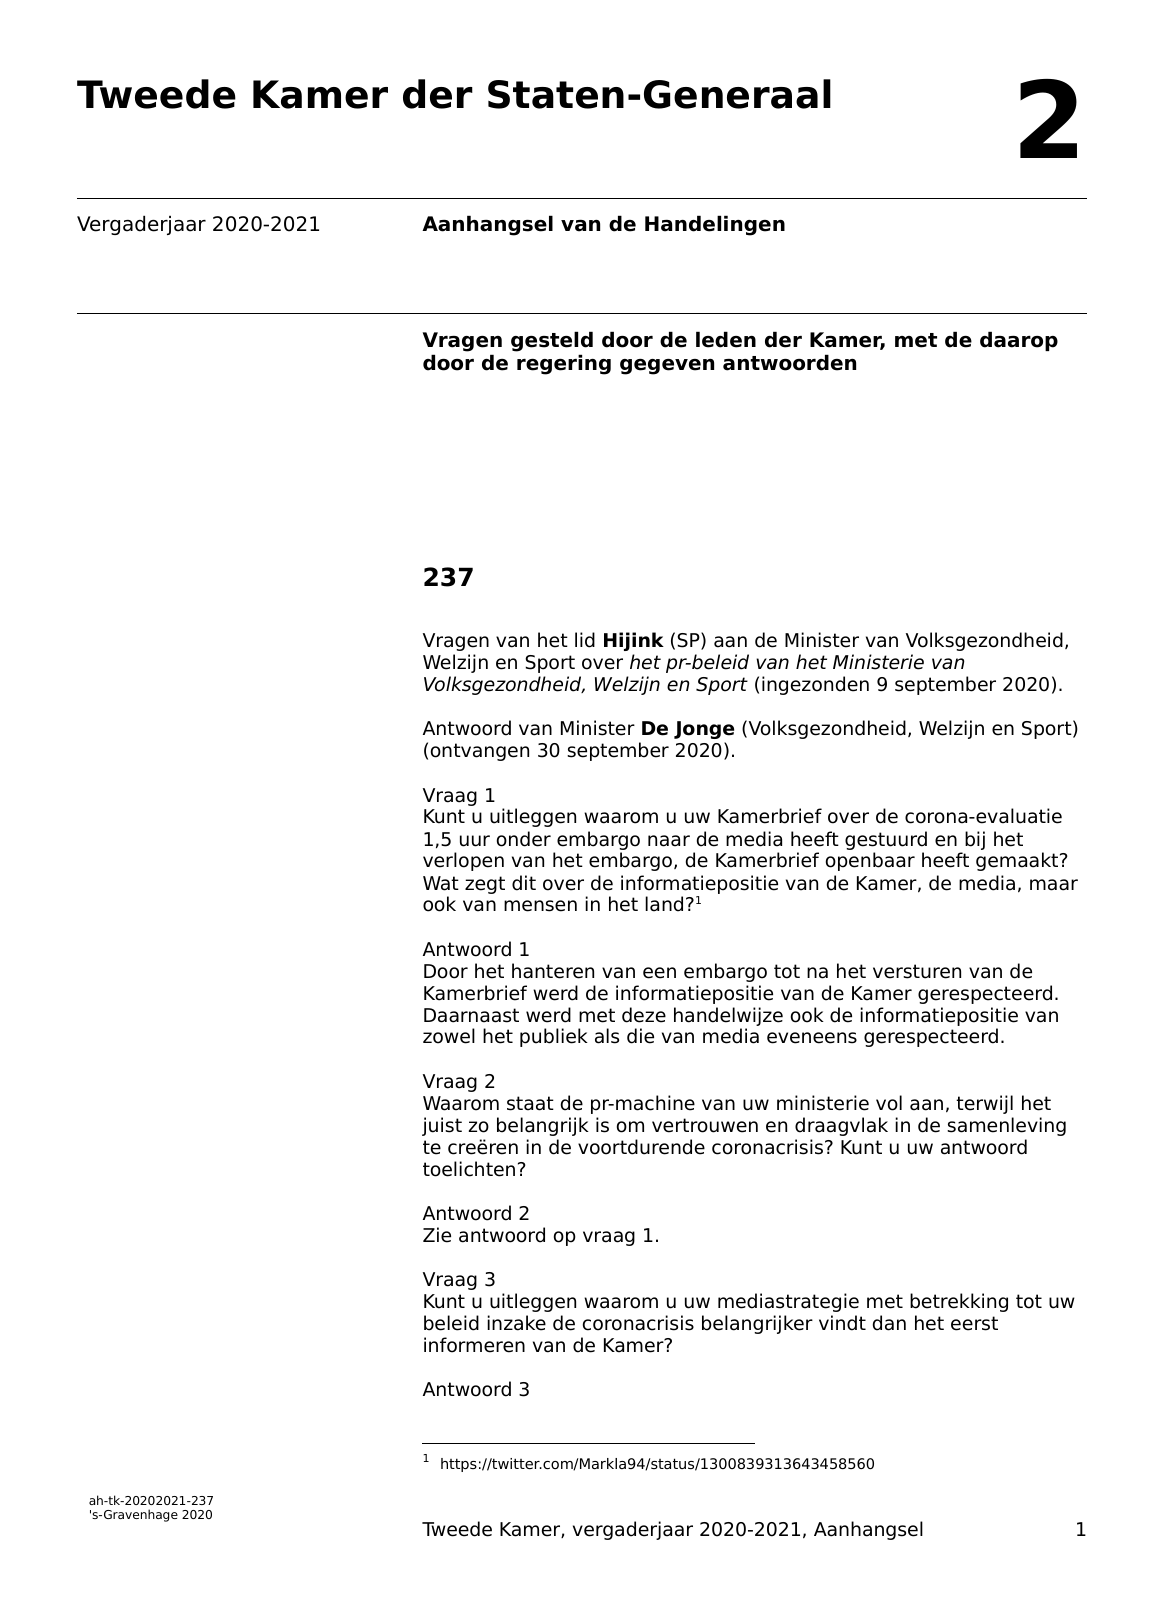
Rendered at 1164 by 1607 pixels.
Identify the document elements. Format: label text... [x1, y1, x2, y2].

text Waarom staat de pr-machine van uw ministerie vol aan, terwijl het juist zo belangrijk is om vertrouwen en draagvlak in de samenleving te creëren in de voortdurende coronacrisis? Kunt u uw antwoord toelichten? [422, 1093, 1087, 1181]
text Kunt u uitleggen waarom u uw Kamerbrief over de corona-evaluatie 1,5 uur onder embargo naar de media heeft gestuurd en bij het verlopen van het embargo, de Kamerbrief openbaar heeft gemaakt? Wat zegt dit over de informatiepositie van de Kamer, de media, maar ook van mensen in het land? [422, 806, 1087, 916]
table_cell Vergaderjaar 2020-2021 [77, 199, 422, 313]
text Door het hanteren van een embargo tot na het versturen van de Kamerbrief werd de informatiepositie van de Kamer gerespecteerd. Daarnaast werd met deze handelwijze ook de informatiepositie van zowel het publiek als die van media eveneens gerespecteerd. [422, 961, 1087, 1048]
text Antwoord 2 [422, 1203, 1087, 1225]
text Vraag 1 [422, 784, 1087, 806]
text 's-Gravenhage 2020 [88, 1508, 323, 1522]
text Antwoord 1 [422, 938, 1087, 961]
text ah-tk-20202021-237 [88, 1494, 323, 1508]
table_cell Vragen gesteld door de leden der Kamer, met de daarop door de regering gegeven antwoorden [422, 314, 1087, 375]
table_header 2 [886, 59, 1087, 198]
text Vragen van het lid Hijink (SP) aan de Minister van Volksgezondheid, Welzijn en Sport over het pr-beleid van het Ministerie van Volksgezondheid, Welzijn en Sport (ingezonden 9 september 2020). [422, 630, 1087, 696]
table_header Tweede Kamer der Staten-Generaal [77, 59, 886, 198]
text Kunt u uitleggen waarom u uw mediastrategie met betrekking tot uw beleid inzake de coronacrisis belangrijker vindt dan het eerst informeren van de Kamer? [422, 1291, 1087, 1357]
text Zie antwoord op vraag 1. [422, 1225, 1087, 1247]
text Antwoord 3 [422, 1379, 1087, 1401]
text Antwoord van Minister De Jonge (Volksgezondheid, Welzijn en Sport) (ontvangen 30 september 2020). [422, 718, 1087, 762]
table_cell Aanhangsel van de Handelingen [422, 199, 1087, 313]
text Vraag 2 [422, 1071, 1087, 1093]
text Vraag 3 [422, 1269, 1087, 1291]
text https://twitter.com/Markla94/status/1300839313643458560 [422, 1452, 1087, 1474]
text 237 [422, 563, 1087, 592]
table_cell [77, 314, 422, 375]
